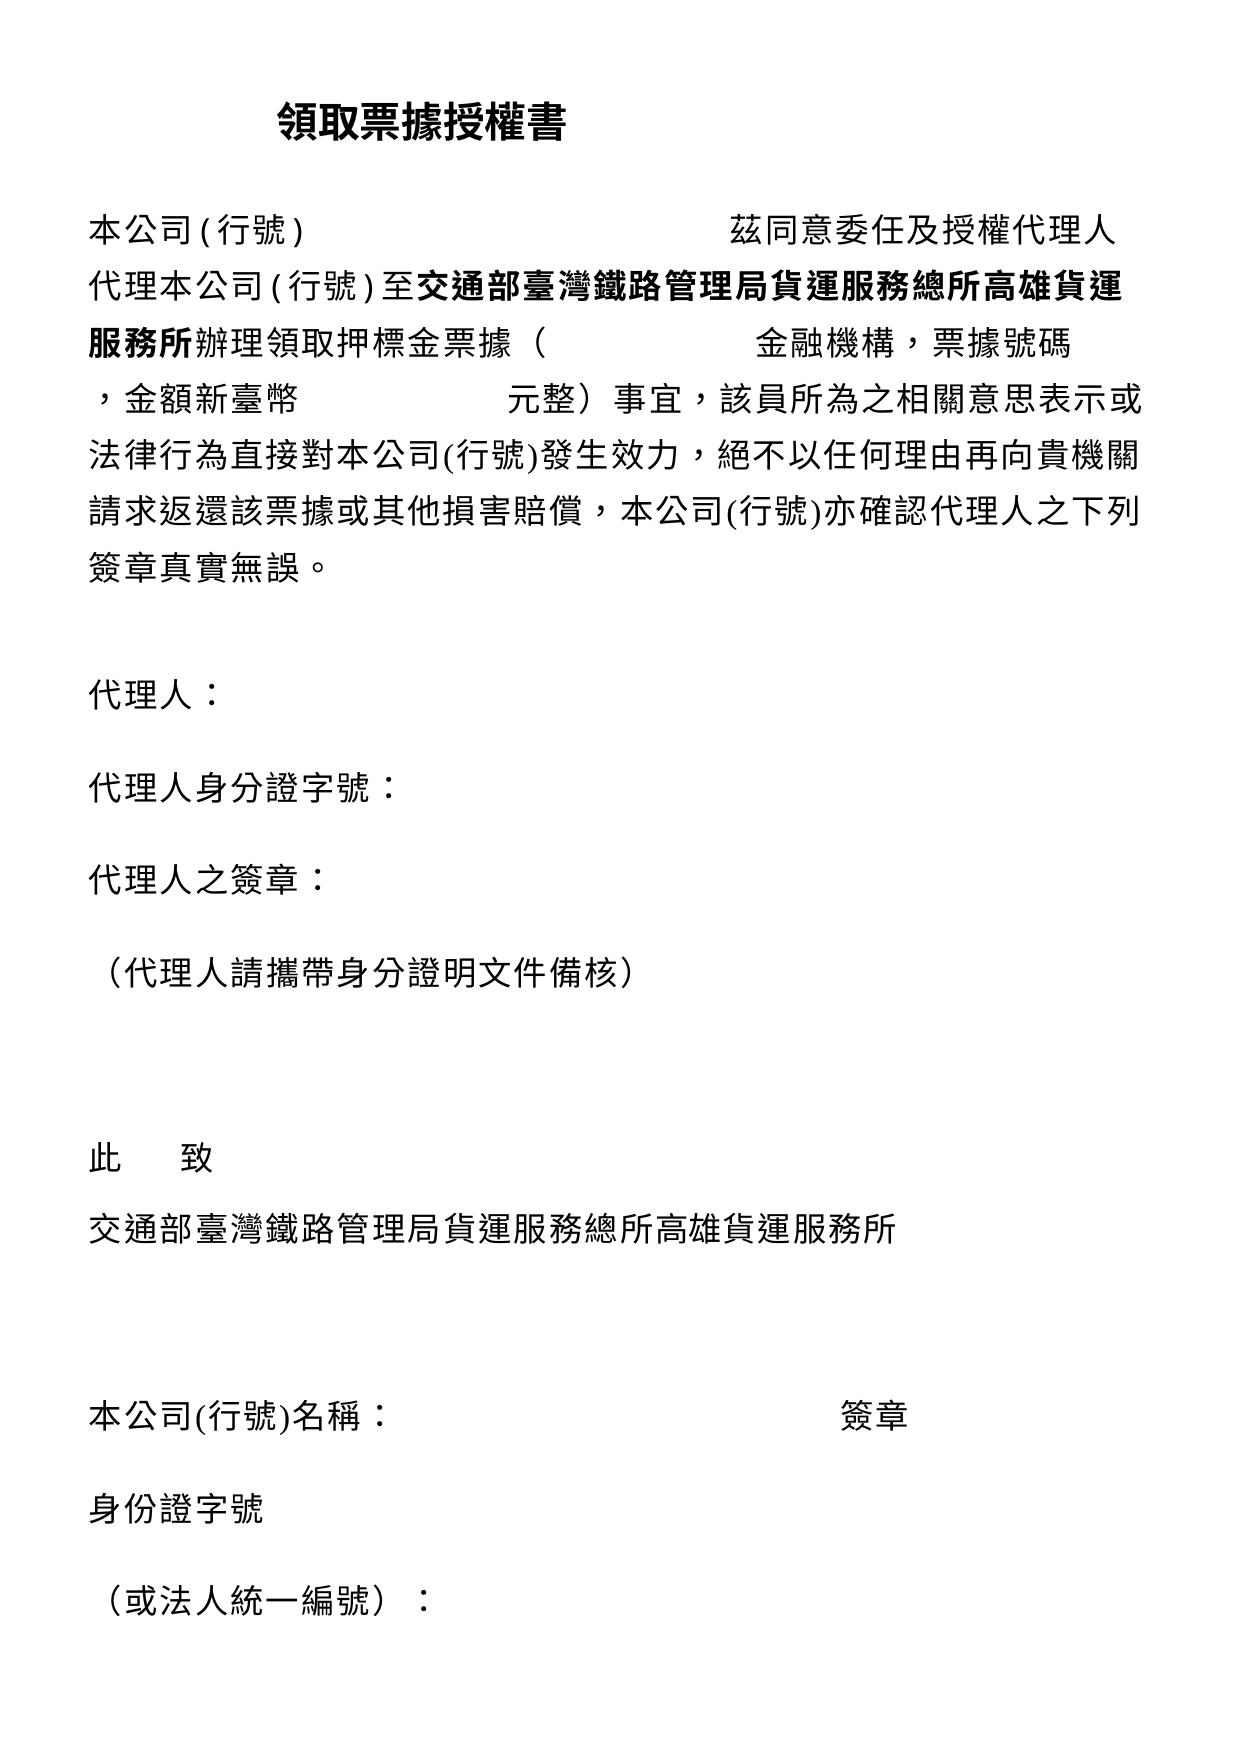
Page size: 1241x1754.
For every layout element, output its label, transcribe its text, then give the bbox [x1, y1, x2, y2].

text 本公司(行號) 茲同意委任及授權代理人 代理本公司(行號)至交通部臺灣鐵路管理局貨運服務總所高雄貨運服務所辦理領取押標金票據（ 金融機構，票據號碼 ，金額新臺幣 元整）事宜，該員所為之相關意思表示或法律行為直接對本公司(行號)發生效力，絕不以任何理由再向貴機關請求返還該票據或其他損害賠償，本公司(行號)亦確認代理人之下列簽章真實無誤。 [89, 197, 1148, 591]
text 此 致 [89, 1114, 1027, 1177]
text 領取票據授權書 [276, 78, 964, 141]
text 代理人： [89, 652, 1078, 714]
text 本公司(行號)名稱： 簽章 [89, 1373, 1027, 1435]
text 身份證字號 [89, 1465, 1027, 1528]
text （代理人請攜帶身分證明文件備核） [89, 929, 1078, 992]
text 代理人之簽章： [89, 837, 1078, 899]
text 代理人身分證字號： [89, 744, 1078, 807]
text 交通部臺灣鐵路管理局貨運服務總所高雄貨運服務所 [89, 1207, 1099, 1250]
text （或法人統一編號）： [89, 1558, 1027, 1620]
